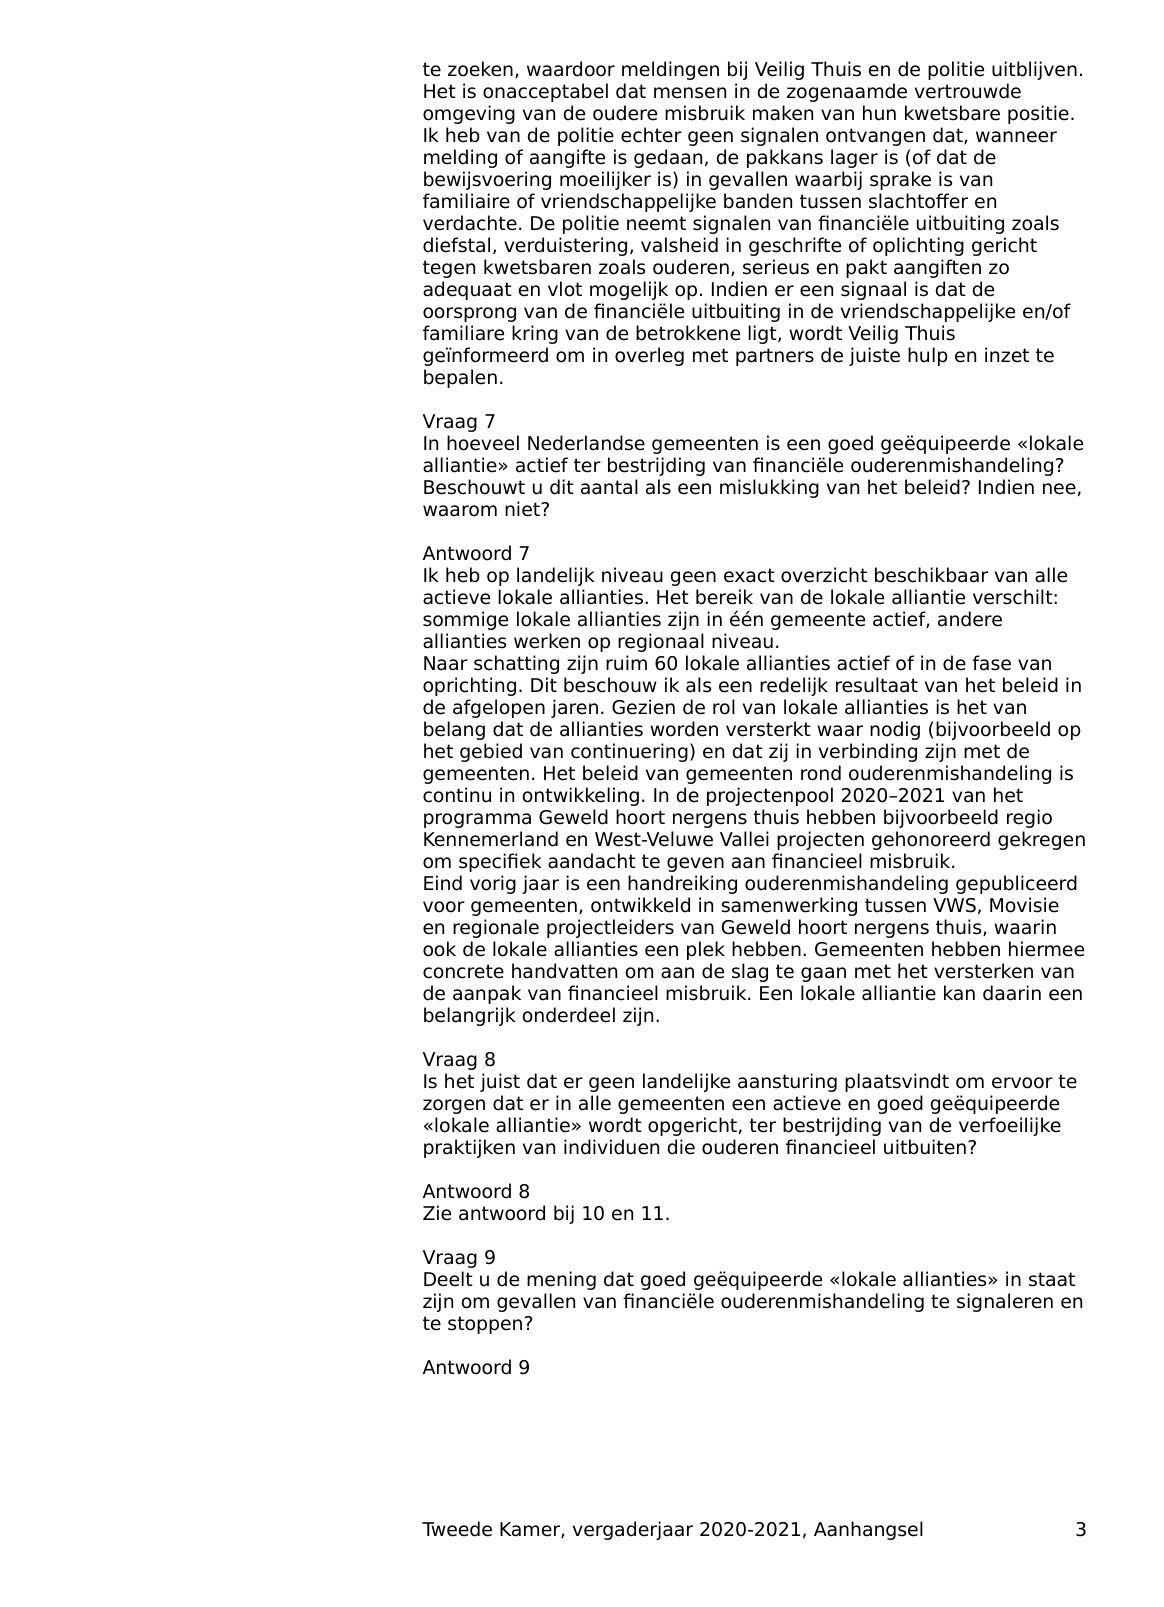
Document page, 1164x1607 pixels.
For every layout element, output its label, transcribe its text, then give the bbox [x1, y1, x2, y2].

text Zie antwoord bij 10 en 11. [422, 1203, 1087, 1225]
text Is het juist dat er geen landelijke aansturing plaatsvindt om ervoor te zorgen dat er in alle gemeenten een actieve en goed geëquipeerde «lokale alliantie» wordt opgericht, ter bestrijding van de verfoeilijke praktijken van individuen die ouderen financieel uitbuiten? [422, 1071, 1087, 1159]
text Vraag 9 [422, 1247, 1087, 1269]
text In hoeveel Nederlandse gemeenten is een goed geëquipeerde «lokale alliantie» actief ter bestrijding van financiële ouderenmishandeling? Beschouwt u dit aantal als een mislukking van het beleid? Indien nee, waarom niet? [422, 433, 1087, 521]
text Vraag 8 [422, 1049, 1087, 1071]
text Vraag 7 [422, 411, 1087, 433]
text Eind vorig jaar is een handreiking ouderenmishandeling gepubliceerd voor gemeenten, ontwikkeld in samenwerking tussen VWS, Movisie en regionale projectleiders van Geweld hoort nergens thuis, waarin ook de lokale allianties een plek hebben. Gemeenten hebben hiermee concrete handvatten om aan de slag te gaan met het versterken van de aanpak van financieel misbruik. Een lokale alliantie kan daarin een belangrijk onderdeel zijn. [422, 873, 1087, 1027]
text Antwoord 8 [422, 1181, 1087, 1203]
text Antwoord 7 [422, 543, 1087, 565]
text Naar schatting zijn ruim 60 lokale allianties actief of in de fase van oprichting. Dit beschouw ik als een redelijk resultaat van het beleid in de afgelopen jaren. Gezien de rol van lokale allianties is het van belang dat de allianties worden versterkt waar nodig (bijvoorbeeld op het gebied van continuering) en dat zij in verbinding zijn met de gemeenten. Het beleid van gemeenten rond ouderenmishandeling is continu in ontwikkeling. In de projectenpool 2020–2021 van het programma Geweld hoort nergens thuis hebben bijvoorbeeld regio Kennemerland en West-Veluwe Vallei projecten gehonoreerd gekregen om specifiek aandacht te geven aan financieel misbruik. [422, 653, 1087, 873]
text Ik heb op landelijk niveau geen exact overzicht beschikbaar van alle actieve lokale allianties. Het bereik van de lokale alliantie verschilt: sommige lokale allianties zijn in één gemeente actief, andere allianties werken op regionaal niveau. [422, 565, 1087, 653]
text Ik heb van de politie echter geen signalen ontvangen dat, wanneer melding of aangifte is gedaan, de pakkans lager is (of dat de bewijsvoering moeilijker is) in gevallen waarbij sprake is van familiaire of vriendschappelijke banden tussen slachtoffer en verdachte. De politie neemt signalen van financiële uitbuiting zoals diefstal, verduistering, valsheid in geschrifte of oplichting gericht tegen kwetsbaren zoals ouderen, serieus en pakt aangiften zo adequaat en vlot mogelijk op. Indien er een signaal is dat de oorsprong van de financiële uitbuiting in de vriendschappelijke en/of familiare kring van de betrokkene ligt, wordt Veilig Thuis geïnformeerd om in overleg met partners de juiste hulp en inzet te bepalen. [422, 125, 1087, 389]
text Antwoord 9 [422, 1357, 1087, 1379]
text te zoeken, waardoor meldingen bij Veilig Thuis en de politie uitblijven. Het is onacceptabel dat mensen in de zogenaamde vertrouwde omgeving van de oudere misbruik maken van hun kwetsbare positie. [422, 59, 1087, 125]
text Deelt u de mening dat goed geëquipeerde «lokale allianties» in staat zijn om gevallen van financiële ouderenmishandeling te signaleren en te stoppen? [422, 1269, 1087, 1335]
